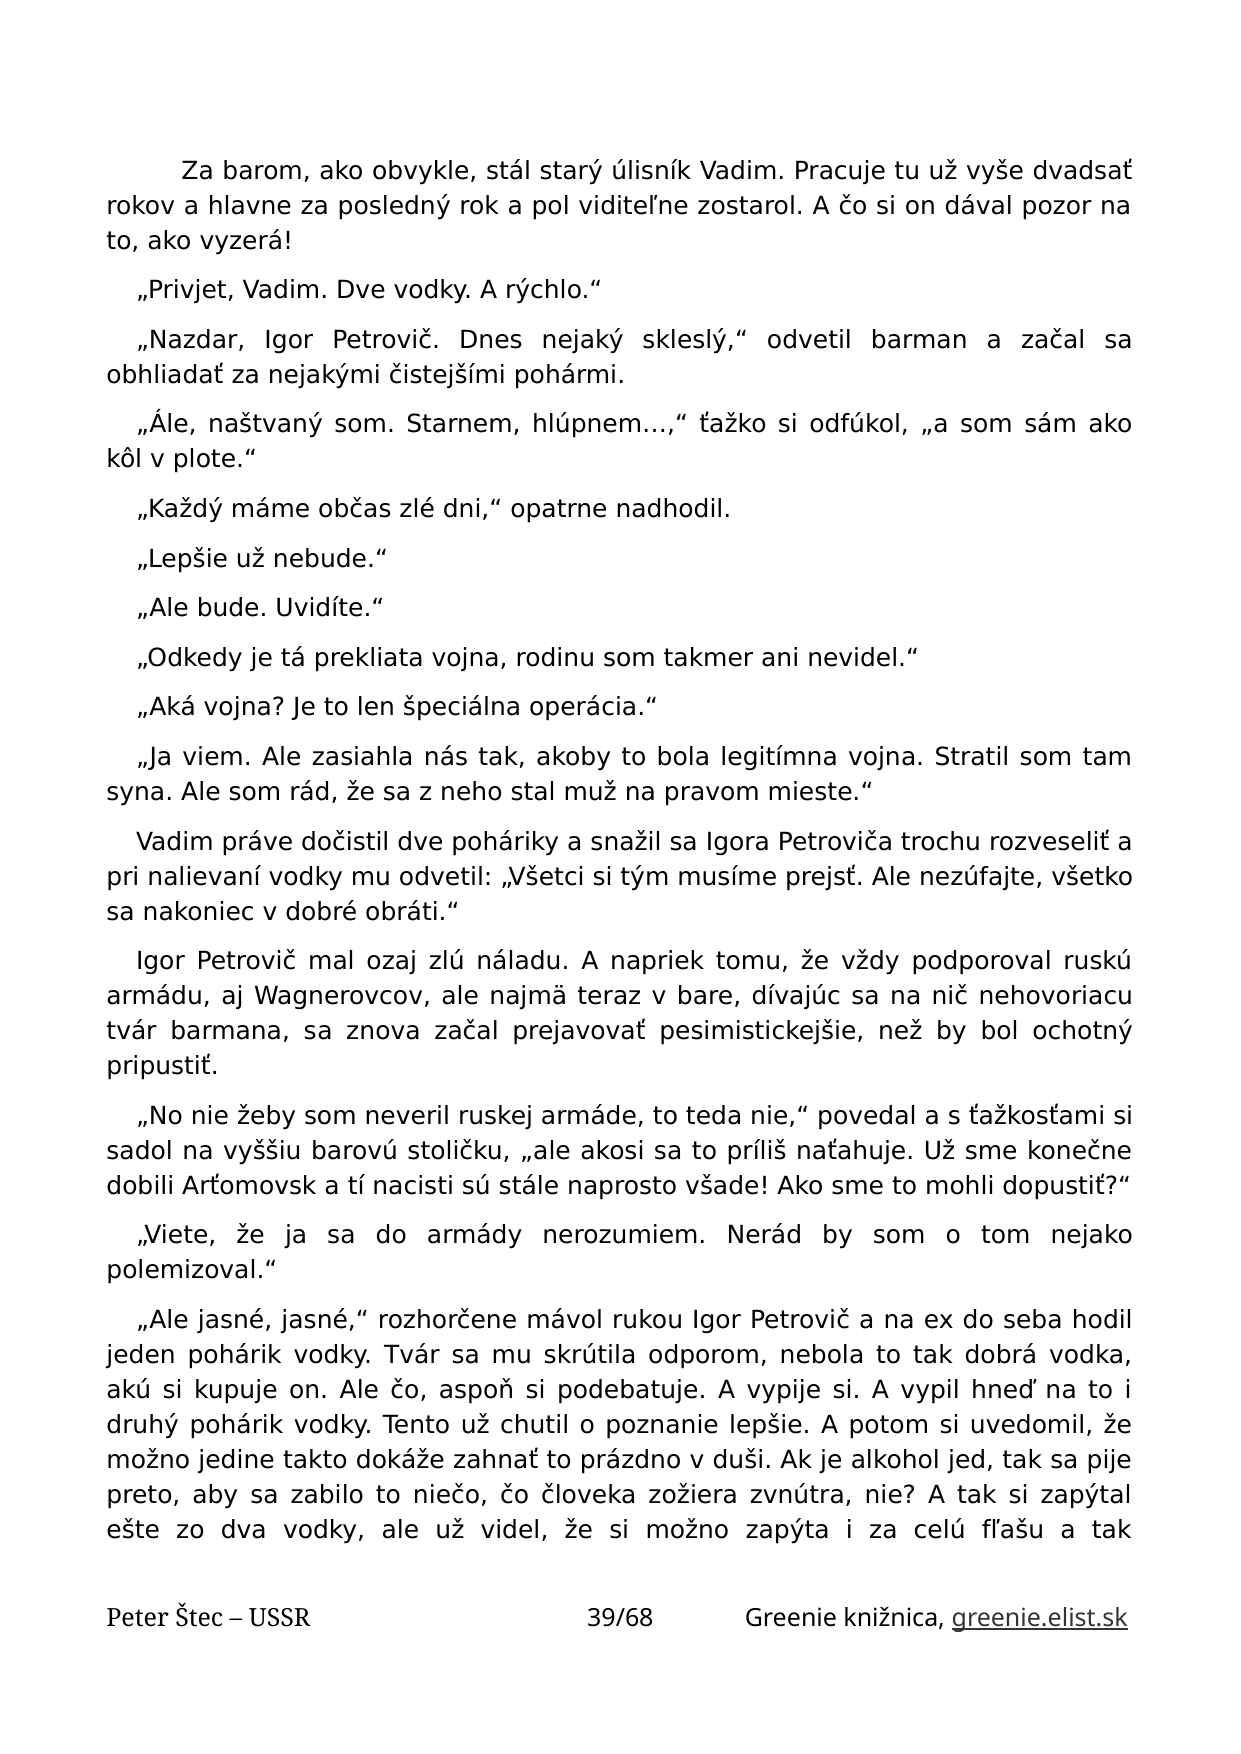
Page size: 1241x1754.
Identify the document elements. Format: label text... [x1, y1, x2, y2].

text „Aká vojna? Je to len špeciálna operácia.“ [106, 692, 1134, 722]
text „Odkedy je tá prekliata vojna, rodinu som takmer ani nevidel.“ [106, 643, 1134, 672]
text „Ále, naštvaný som. Starnem, hlúpnem…,“ ťažko si odfúkol, „a som sám ako kôl v plote.“ [106, 409, 1134, 474]
text „Ja viem. Ale zasiahla nás tak, akoby to bola legitímna vojna. Stratil som tam syna. Ale som rád, že sa z neho stal muž na pravom mieste.“ [106, 742, 1134, 806]
text „Nazdar, Igor Petrovič. Dnes nejaký skleslý,“ odvetil barman a začal sa obhliadať za nejakými čistejšími pohármi. [106, 325, 1134, 389]
text „Privjet, Vadim. Dve vodky. A rýchlo.“ [106, 275, 1134, 304]
text Igor Petrovič mal ozaj zlú náladu. A napriek tomu, že vždy podporoval ruskú armádu, aj Wagnerovcov, ale najmä teraz v bare, dívajúc sa na nič nehovoriacu tvár barmana, sa znova začal prejavovať pesimistickejšie, než by bol ochotný pripustiť. [106, 946, 1134, 1080]
text „Ale bude. Uvidíte.“ [106, 593, 1134, 622]
text „Lepšie už nebude.“ [106, 544, 1134, 573]
text „Viete, že ja sa do armády nerozumiem. Nerád by som o tom nejako polemizoval.“ [106, 1220, 1134, 1284]
text Za barom, ako obvykle, stál starý úlisník Vadim. Pracuje tu už vyše dvadsať rokov a hlavne za posledný rok a pol viditeľne zostarol. A čo si on dával pozor na to, ako vyzerá! [106, 156, 1134, 255]
text „No nie žeby som neveril ruskej armáde, to teda nie,“ povedal a s ťažkosťami si sadol na vyššiu barovú stoličku, „ale akosi sa to príliš naťahuje. Už sme konečne dobili Arťomovsk a tí nacisti sú stále naprosto všade! Ako sme to mohli dopustiť?“ [106, 1101, 1134, 1200]
text „Každý máme občas zlé dni,“ opatrne nadhodil. [106, 494, 1134, 523]
text „Ale jasné, jasné,“ rozhorčene mávol rukou Igor Petrovič a na ex do seba hodil jeden pohárik vodky. Tvár sa mu skrútila odporom, nebola to tak dobrá vodka, akú si kupuje on. Ale čo, aspoň si podebatuje. A vypije si. A vypil hneď na to i druhý pohárik vodky. Tento už chutil o poznanie lepšie. A potom si uvedomil, že možno jedine takto dokáže zahnať to prázdno v duši. Ak je alkohol jed, tak sa pije preto, aby sa zabilo to niečo, čo človeka zožiera zvnútra, nie? A tak si zapýtal ešte zo dva vodky, ale už videl, že si možno zapýta i za celú fľašu a tak [106, 1305, 1134, 1544]
text Vadim práve dočistil dve poháriky a snažil sa Igora Petroviča trochu rozveseliť a pri nalievaní vodky mu odvetil: „Všetci si tým musíme prejsť. Ale nezúfajte, všetko sa nakoniec v dobré obráti.“ [106, 827, 1134, 926]
